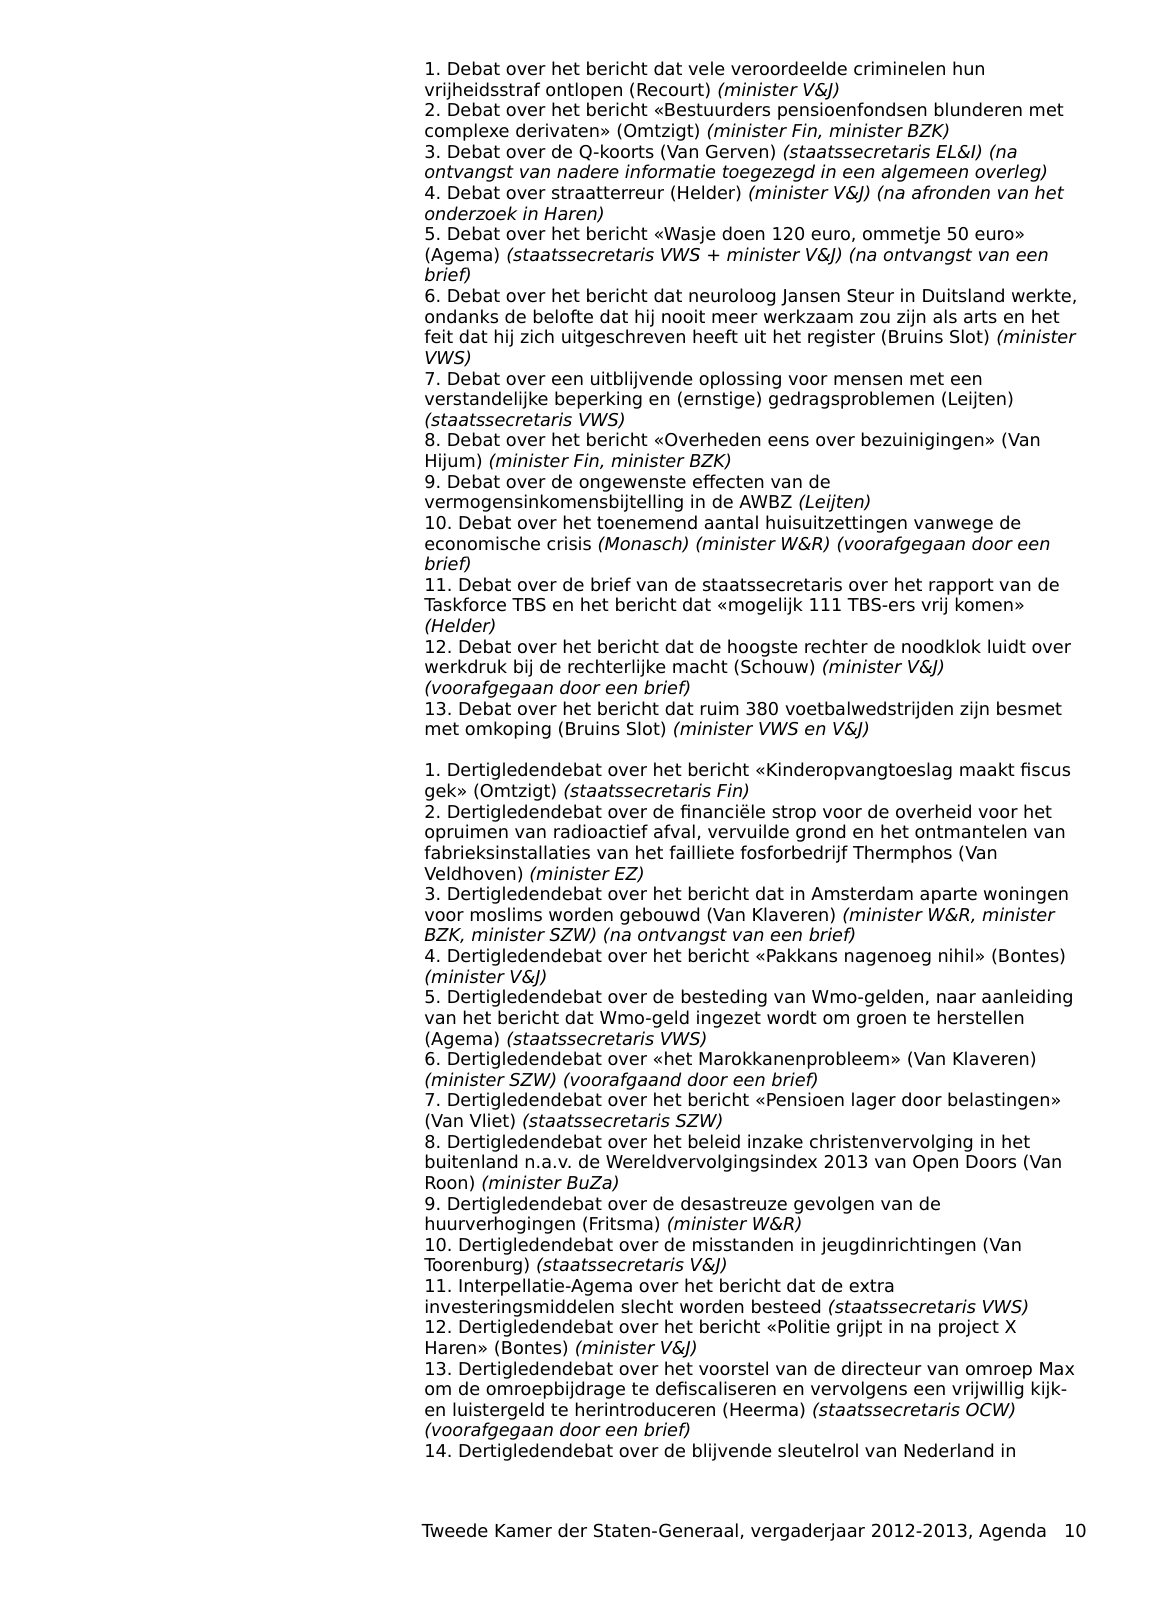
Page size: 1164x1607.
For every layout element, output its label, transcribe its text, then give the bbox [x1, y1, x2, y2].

table_cell [401, 637, 418, 698]
table_cell [401, 286, 418, 368]
table_cell [418, 740, 1087, 760]
table_cell 14. Dertigledendebat over de blijvende sleutelrol van Nederland in [418, 1441, 1087, 1462]
table_cell [401, 946, 418, 987]
table_cell 3. Debat over de Q-koorts (Van Gerven) (staatssecretaris EL&I) (na ontvangst van nadere informatie toegezegd in een algemeen overleg) [418, 142, 1087, 183]
table_cell [77, 472, 401, 513]
table_cell [77, 1235, 401, 1276]
table_cell 7. Dertigledendebat over het bericht «Pensioen lager door belastingen» (Van Vliet) (staatssecretaris SZW) [418, 1090, 1087, 1132]
table_cell [77, 987, 401, 1049]
table_cell [77, 183, 401, 224]
table_cell [77, 575, 401, 637]
table_cell 9. Debat over de ongewenste effecten van de vermogensinkomensbijtelling in de AWBZ (Leijten) [418, 472, 1087, 513]
table_cell [401, 760, 418, 802]
table_cell [401, 987, 418, 1049]
table_cell 7. Debat over een uitblijvende oplossing voor mensen met een verstandelijke beperking en (ernstige) gedragsproblemen (Leijten) (staatssecretaris VWS) [418, 369, 1087, 430]
table_cell 13. Debat over het bericht dat ruim 380 voetbalwedstrijden zijn besmet met omkoping (Bruins Slot) (minister VWS en V&J) [418, 699, 1087, 740]
table_cell [401, 1441, 418, 1462]
table_cell 10. Dertigledendebat over de misstanden in jeugdinrichtingen (Van Toorenburg) (staatssecretaris V&J) [418, 1235, 1087, 1276]
table_cell 2. Dertigledendebat over de financiële strop voor de overheid voor het opruimen van radioactief afval, vervuilde grond en het ontmantelen van fabrieksinstallaties van het failliete fosforbedrijf Thermphos (Van Veldhoven) (minister EZ) [418, 802, 1087, 884]
table_cell [401, 513, 418, 575]
table_cell [77, 100, 401, 142]
table_cell [401, 183, 418, 224]
table_cell [77, 740, 401, 760]
table_cell 2. Debat over het bericht «Bestuurders pensioenfondsen blunderen met complexe derivaten» (Omtzigt) (minister Fin, minister BZK) [418, 100, 1087, 142]
table_cell [401, 1317, 418, 1358]
table_cell 6. Dertigledendebat over «het Marokkanenprobleem» (Van Klaveren) (minister SZW) (voorafgaand door een brief) [418, 1049, 1087, 1090]
table_cell [401, 1235, 418, 1276]
table_cell [77, 224, 401, 286]
table_cell 13. Dertigledendebat over het voorstel van de directeur van omroep Max om de omroepbijdrage te defiscaliseren en vervolgens een vrijwillig kijk- en luistergeld te herintroduceren (Heerma) (staatssecretaris OCW) (voorafgegaan door een brief) [418, 1359, 1087, 1441]
table_cell [77, 1276, 401, 1317]
table_cell 10. Debat over het toenemend aantal huisuitzettingen vanwege de economische crisis (Monasch) (minister W&R) (voorafgegaan door een brief) [418, 513, 1087, 575]
table_cell [77, 1317, 401, 1358]
table_cell [77, 699, 401, 740]
table_cell [77, 513, 401, 575]
table_cell [401, 575, 418, 637]
table_cell [77, 946, 401, 987]
table_cell [77, 142, 401, 183]
table_cell [401, 740, 418, 760]
table_cell [401, 472, 418, 513]
table_cell 5. Debat over het bericht «Wasje doen 120 euro, ommetje 50 euro» (Agema) (staatssecretaris VWS + minister V&J) (na ontvangst van een brief) [418, 224, 1087, 286]
table_cell [77, 430, 401, 472]
table_cell [401, 699, 418, 740]
table_cell [401, 1132, 418, 1193]
table_cell [401, 1194, 418, 1235]
table_cell [401, 430, 418, 472]
table_cell [77, 1132, 401, 1193]
table_cell [401, 1049, 418, 1090]
table_cell [401, 1090, 418, 1132]
table_cell [401, 802, 418, 884]
table_cell [77, 760, 401, 802]
table_cell [77, 1090, 401, 1132]
table_cell [77, 1441, 401, 1462]
table_cell 11. Debat over de brief van de staatssecretaris over het rapport van de Taskforce TBS en het bericht dat «mogelijk 111 TBS-ers vrij komen» (Helder) [418, 575, 1087, 637]
table_cell 8. Dertigledendebat over het beleid inzake christenvervolging in het buitenland n.a.v. de Wereldvervolgingsindex 2013 van Open Doors (Van Roon) (minister BuZa) [418, 1132, 1087, 1193]
table_cell [77, 802, 401, 884]
table_cell [401, 1359, 418, 1441]
table_cell [401, 369, 418, 430]
table_cell [77, 884, 401, 946]
table_cell 5. Dertigledendebat over de besteding van Wmo-gelden, naar aanleiding van het bericht dat Wmo-geld ingezet wordt om groen te herstellen (Agema) (staatssecretaris VWS) [418, 987, 1087, 1049]
table_cell [77, 1194, 401, 1235]
table_cell [77, 369, 401, 430]
table_cell [401, 142, 418, 183]
table_cell 1. Dertigledendebat over het bericht «Kinderopvangtoeslag maakt fiscus gek» (Omtzigt) (staatssecretaris Fin) [418, 760, 1087, 802]
table_cell 12. Dertigledendebat over het bericht «Politie grijpt in na project X Haren» (Bontes) (minister V&J) [418, 1317, 1087, 1358]
table_cell [77, 1049, 401, 1090]
table_cell [401, 884, 418, 946]
table_cell [401, 100, 418, 142]
table_cell 12. Debat over het bericht dat de hoogste rechter de noodklok luidt over werkdruk bij de rechterlijke macht (Schouw) (minister V&J) (voorafgegaan door een brief) [418, 637, 1087, 698]
table_cell 4. Debat over straatterreur (Helder) (minister V&J) (na afronden van het onderzoek in Haren) [418, 183, 1087, 224]
table_cell 3. Dertigledendebat over het bericht dat in Amsterdam aparte woningen voor moslims worden gebouwd (Van Klaveren) (minister W&R, minister BZK, minister SZW) (na ontvangst van een brief) [418, 884, 1087, 946]
table_cell [77, 637, 401, 698]
table_cell [401, 59, 418, 100]
table_cell 8. Debat over het bericht «Overheden eens over bezuinigingen» (Van Hijum) (minister Fin, minister BZK) [418, 430, 1087, 472]
table_cell 1. Debat over het bericht dat vele veroordeelde criminelen hun vrijheidsstraf ontlopen (Recourt) (minister V&J) [418, 59, 1087, 100]
table_cell 11. Interpellatie-Agema over het bericht dat de extra investeringsmiddelen slecht worden besteed (staatssecretaris VWS) [418, 1276, 1087, 1317]
table_cell [77, 1359, 401, 1441]
table_cell [401, 224, 418, 286]
table_cell 6. Debat over het bericht dat neuroloog Jansen Steur in Duitsland werkte, ondanks de belofte dat hij nooit meer werkzaam zou zijn als arts en het feit dat hij zich uitgeschreven heeft uit het register (Bruins Slot) (minister VWS) [418, 286, 1087, 368]
table_cell [77, 59, 401, 100]
table_cell [77, 286, 401, 368]
table_cell 9. Dertigledendebat over de desastreuze gevolgen van de huurverhogingen (Fritsma) (minister W&R) [418, 1194, 1087, 1235]
table_cell 4. Dertigledendebat over het bericht «Pakkans nagenoeg nihil» (Bontes) (minister V&J) [418, 946, 1087, 987]
table_cell [401, 1276, 418, 1317]
